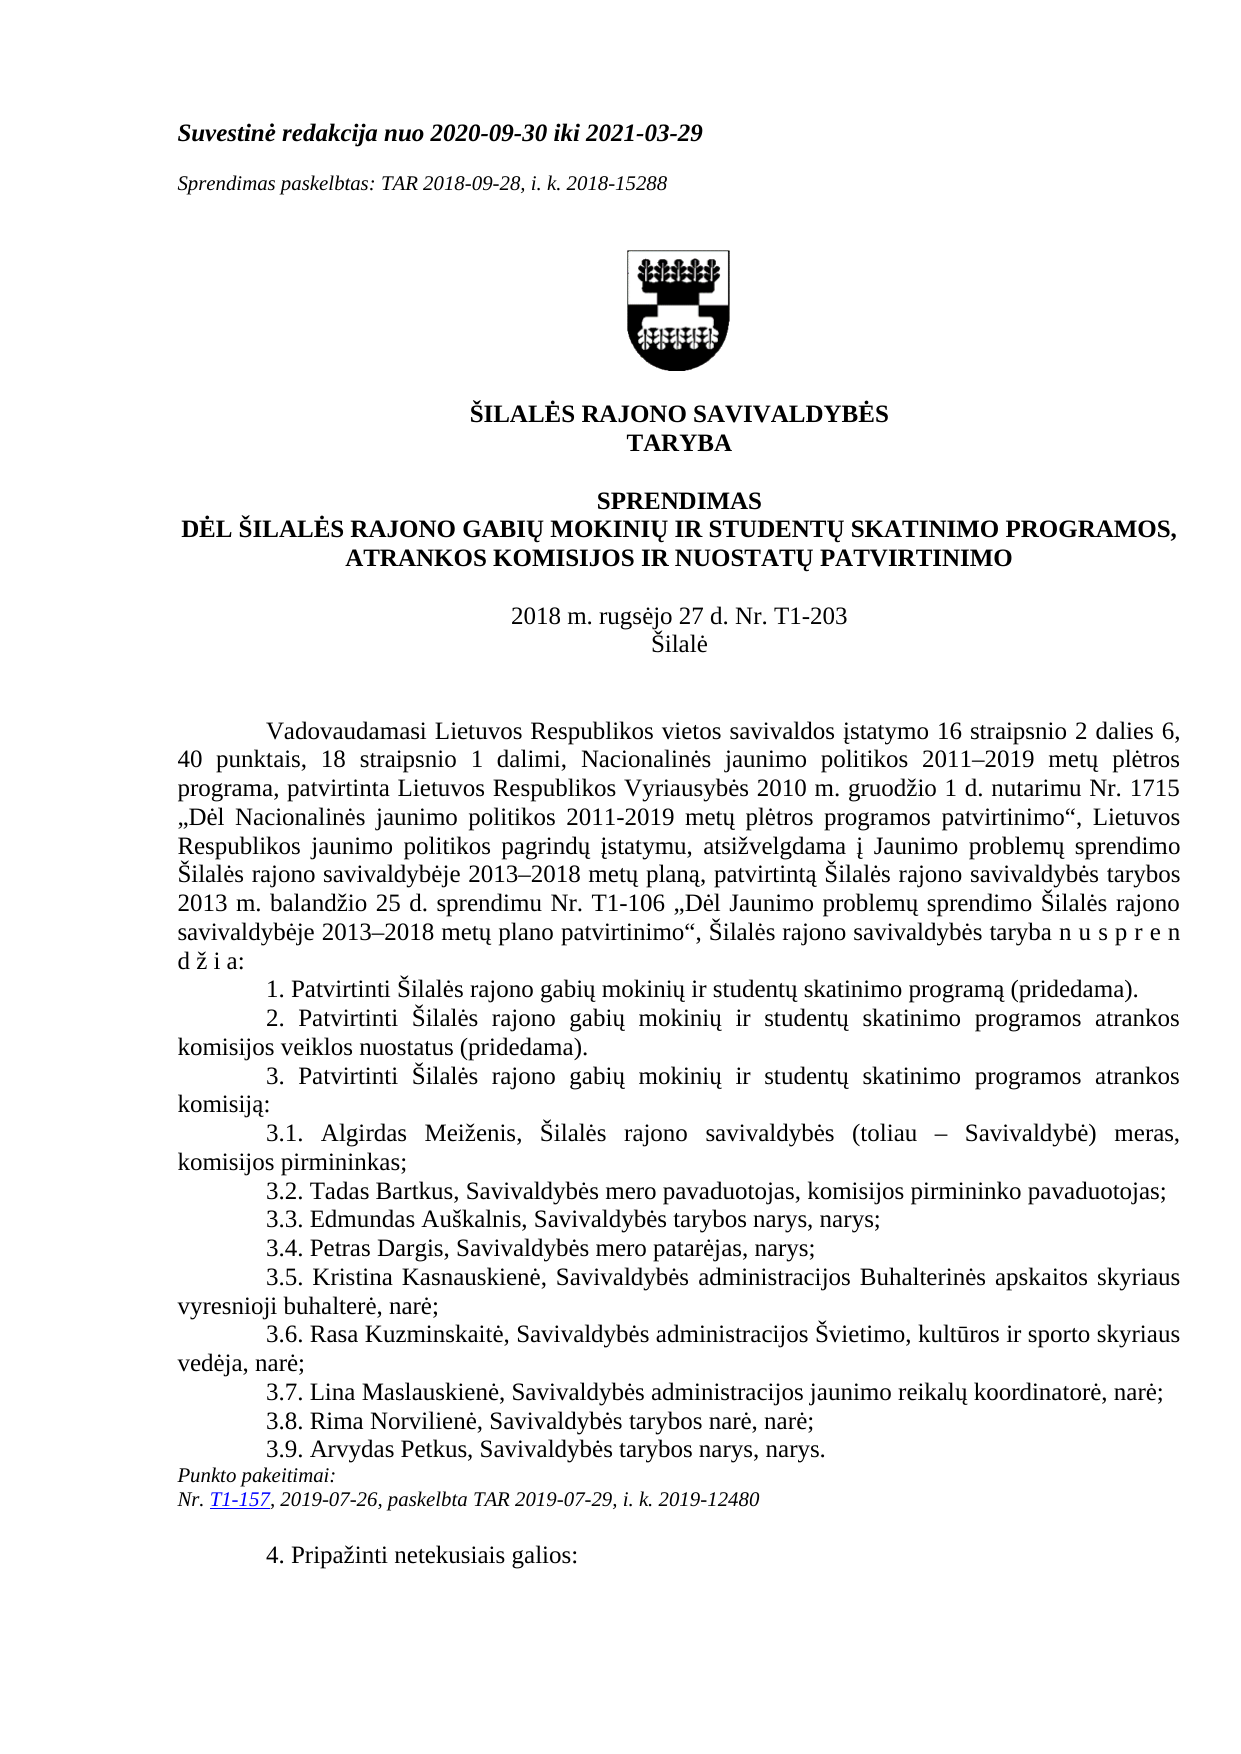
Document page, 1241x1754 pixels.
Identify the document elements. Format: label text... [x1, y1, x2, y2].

text 3.2. Tadas Bartkus, Savivaldybės mero pavaduotojas, komisijos pirmininko pavaduotojas; [177, 1176, 1181, 1204]
text ŠILALĖS RAJONO SAVIVALDYBĖS [177, 399, 1181, 428]
text SPRENDIMAS [177, 486, 1181, 514]
text 1. Patvirtinti Šilalės rajono gabių mokinių ir studentų skatinimo programą (pridedama). [177, 974, 1181, 1003]
text Nr. T1-157, 2019-07-26, paskelbta TAR 2019-07-29, i. k. 2019-12480 [177, 1487, 1181, 1511]
text 2018 m. rugsėjo 27 d. Nr. T1-203 [177, 601, 1181, 629]
text Sprendimas paskelbtas: TAR 2018-09-28, i. k. 2018-15288 [177, 171, 1181, 195]
text 3.9. Arvydas Petkus, Savivaldybės tarybos narys, narys. [177, 1434, 1181, 1463]
text 3.7. Lina Maslauskienė, Savivaldybės administracijos jaunimo reikalų koordinatorė, narė; [177, 1377, 1181, 1406]
text DĖL ŠILALĖS RAJONO GABIŲ MOKINIŲ IR STUDENTŲ SKATINIMO PROGRAMOS, ATRANKOS KOMISIJOS IR NUOSTATŲ PATVIRTINIMO [177, 514, 1181, 572]
text 4. Pripažinti netekusiais galios: [177, 1540, 1181, 1569]
text 3.4. Petras Dargis, Savivaldybės mero patarėjas, narys; [177, 1233, 1181, 1262]
text Vadovaudamasi Lietuvos Respublikos vietos savivaldos įstatymo 16 straipsnio 2 dalies 6, 40 punktais, 18 straipsnio 1 dalimi, Nacionalinės jaunimo politikos 2011–2019 metų plėtros programa, patvirtinta Lietuvos Respublikos Vyriausybės 2010 m. gruodžio 1 d. nutarimu Nr. 1715 „Dėl Nacionalinės jaunimo politikos 2011-2019 metų plėtros programos patvirtinimo“, Lietuvos Respublikos jaunimo politikos pagrindų įstatymu, atsižvelgdama į Jaunimo problemų sprendimo Šilalės rajono savivaldybėje 2013–2018 metų planą, patvirtintą Šilalės rajono savivaldybės tarybos 2013 m. balandžio 25 d. sprendimu Nr. T1-106 „Dėl Jaunimo problemų sprendimo Šilalės rajono savivaldybėje 2013–2018 metų plano patvirtinimo“, Šilalės rajono savivaldybės taryba n u s p r e n d ž i a: [177, 716, 1181, 974]
text Šilalė [177, 629, 1181, 658]
text 2. Patvirtinti Šilalės rajono gabių mokinių ir studentų skatinimo programos atrankos komisijos veiklos nuostatus (pridedama). [177, 1003, 1181, 1061]
text 3.8. Rima Norvilienė, Savivaldybės tarybos narė, narė; [177, 1406, 1181, 1434]
text 3.5. Kristina Kasnauskienė, Savivaldybės administracijos Buhalterinės apskaitos skyriaus vyresnioji buhalterė, narė; [177, 1262, 1181, 1319]
text 3.6. Rasa Kuzminskaitė, Savivaldybės administracijos Švietimo, kultūros ir sporto skyriaus vedėja, narė; [177, 1319, 1181, 1377]
text Punkto pakeitimai: [177, 1463, 1181, 1487]
text Suvestinė redakcija nuo 2020-09-30 iki 2021-03-29 [177, 118, 1181, 147]
text 3.1. Algirdas Meiženis, Šilalės rajono savivaldybės (toliau – Savivaldybė) meras, komisijos pirmininkas; [177, 1118, 1181, 1176]
text TARYBA [177, 428, 1181, 457]
text 3. Patvirtinti Šilalės rajono gabių mokinių ir studentų skatinimo programos atrankos komisiją: [177, 1061, 1181, 1118]
text 3.3. Edmundas Auškalnis, Savivaldybės tarybos narys, narys; [177, 1204, 1181, 1233]
